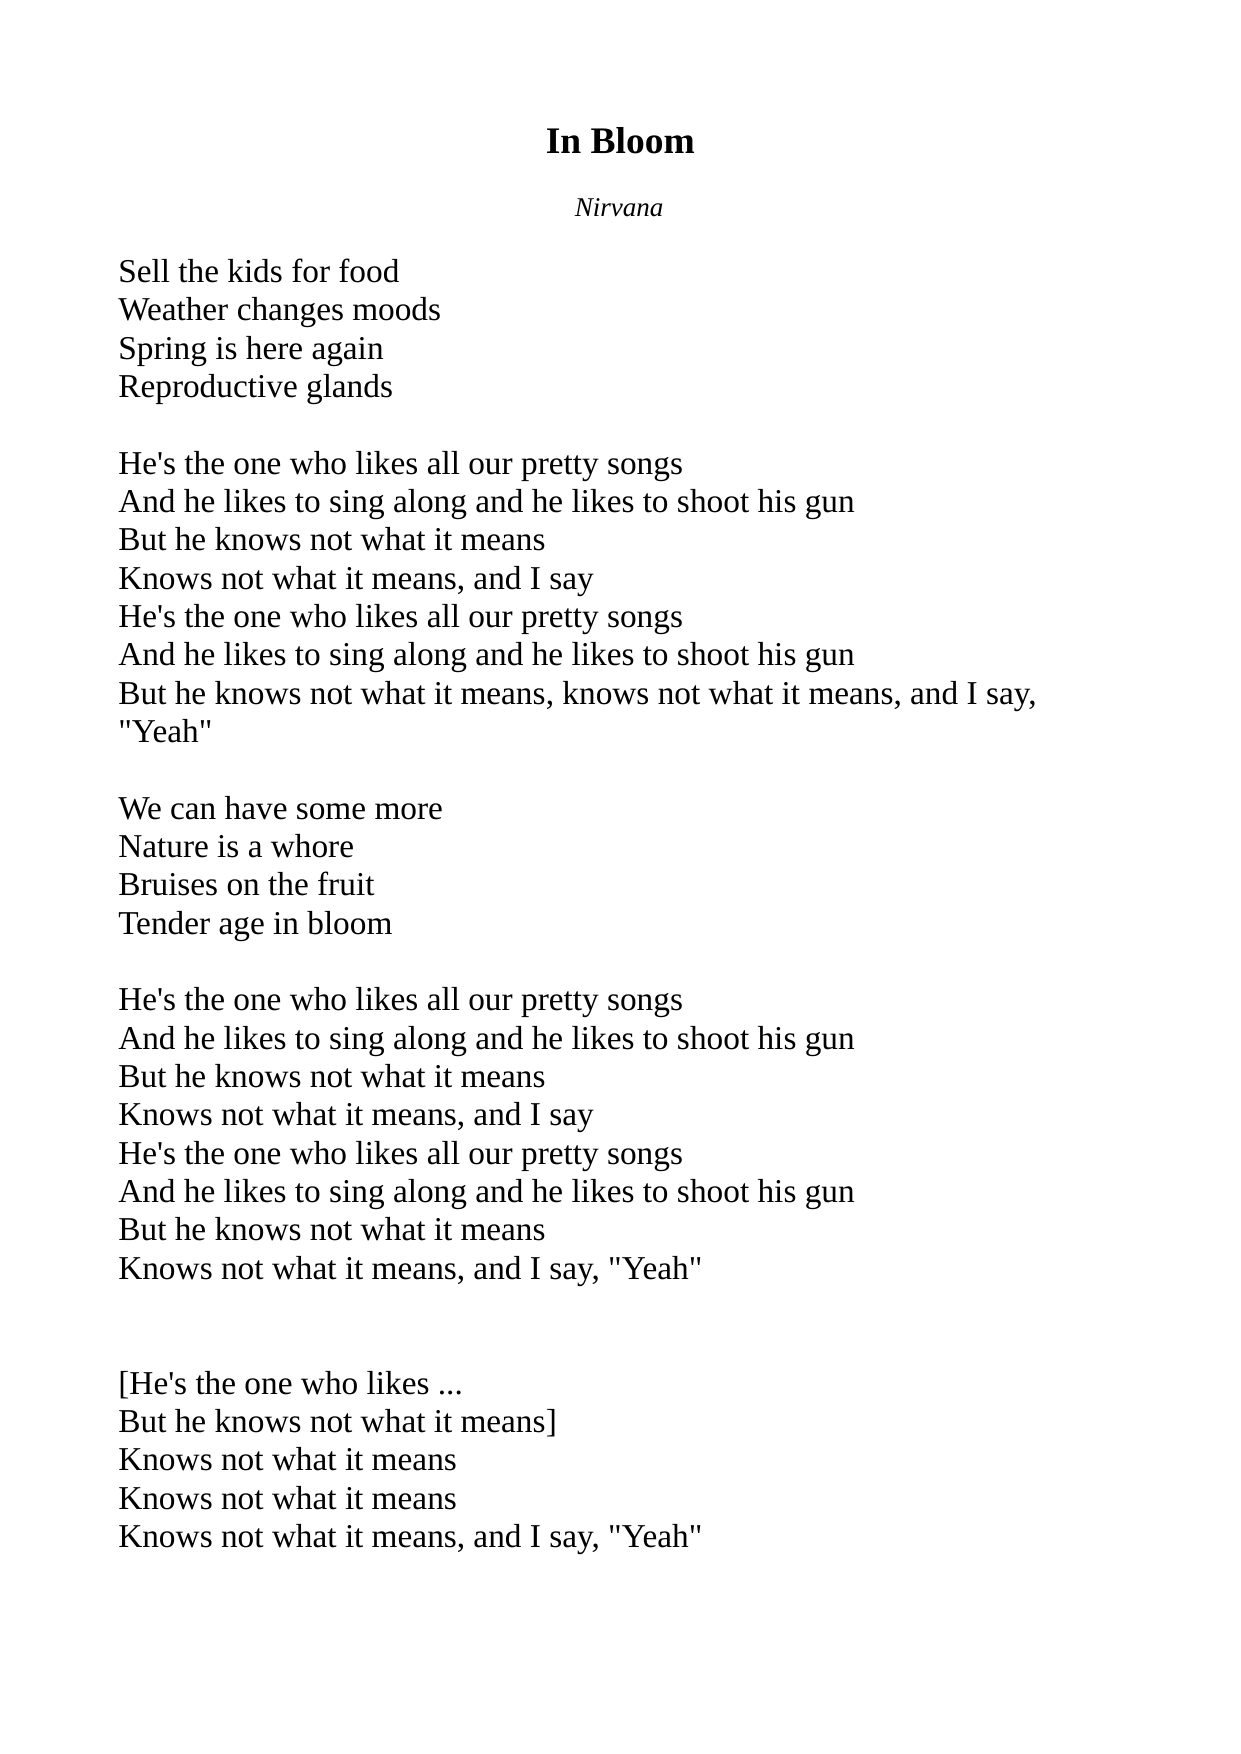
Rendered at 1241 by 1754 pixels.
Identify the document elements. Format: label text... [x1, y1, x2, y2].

text In Bloom [118, 118, 1122, 161]
text [He's the one who likes ... But he knows not what it means] Knows not what it means Knows not what it means Knows not what it means, and I say, "Yeah" [118, 1325, 1122, 1555]
text Nirvana [118, 191, 1122, 222]
text Sell the kids for food Weather changes moods Spring is here again Reproductive glands He's the one who likes all our pretty songs And he likes to sing along and he likes to shoot his gun But he knows not what it means Knows not what it means, and I say He's the one who likes all our pretty songs And he likes to sing along and he likes to shoot his gun But he knows not what it means, knows not what it means, and I say, "Yeah" We can have some more Nature is a whore Bruises on the fruit Tender age in bloom He's the one who likes all our pretty songs And he likes to sing along and he likes to shoot his gun But he knows not what it means Knows not what it means, and I say He's the one who likes all our pretty songs And he likes to sing along and he likes to shoot his gun But he knows not what it means Knows not what it means, and I say, "Yeah" [118, 251, 1122, 1325]
